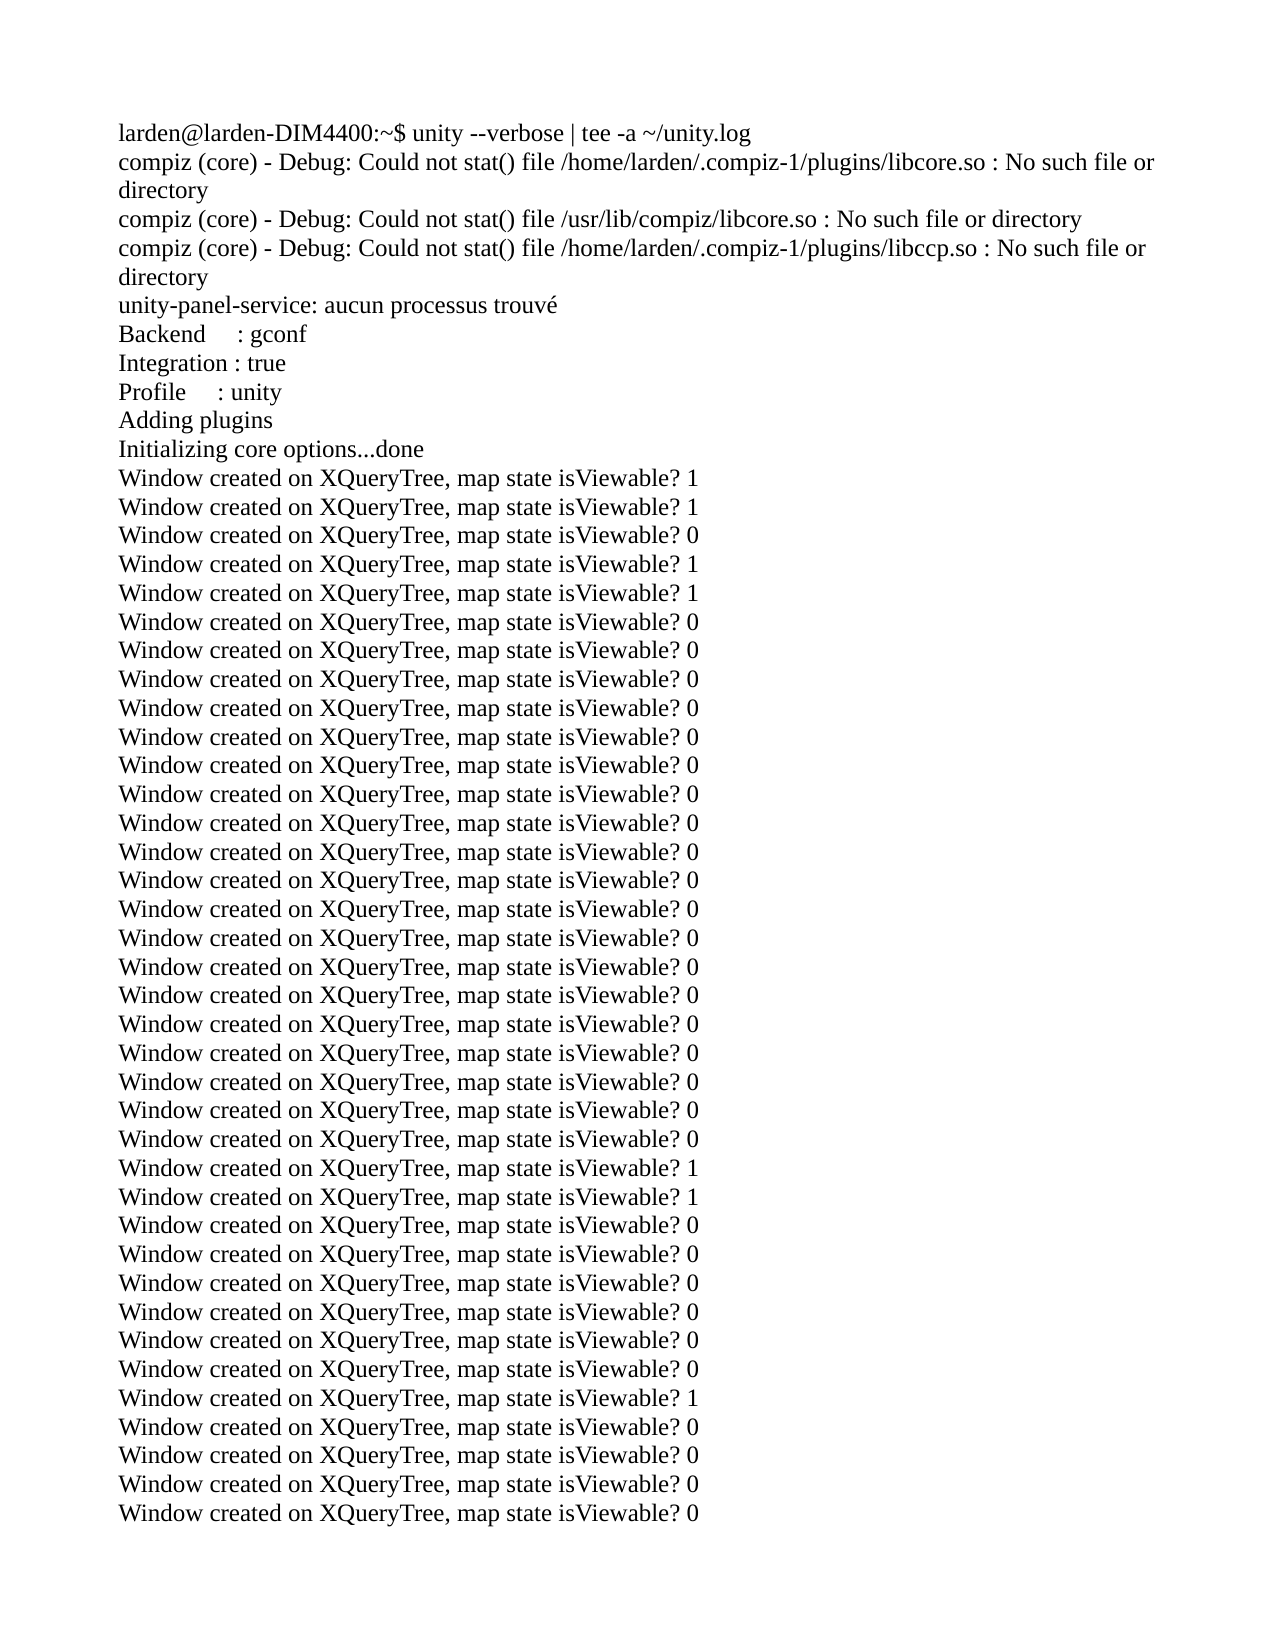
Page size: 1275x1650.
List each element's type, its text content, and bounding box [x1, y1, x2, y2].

text Window created on XQueryTree, map state isViewable? 1 [118, 1383, 1157, 1412]
text larden@larden-DIM4400:~$ unity --verbose | tee -a ~/unity.log [118, 118, 1157, 147]
text Window created on XQueryTree, map state isViewable? 0 [118, 952, 1157, 981]
text Profile : unity [118, 377, 1157, 406]
text Window created on XQueryTree, map state isViewable? 0 [118, 1009, 1157, 1038]
text Integration : true [118, 348, 1157, 377]
text Window created on XQueryTree, map state isViewable? 1 [118, 549, 1157, 578]
text Window created on XQueryTree, map state isViewable? 0 [118, 779, 1157, 808]
text Window created on XQueryTree, map state isViewable? 0 [118, 808, 1157, 837]
text Window created on XQueryTree, map state isViewable? 0 [118, 521, 1157, 549]
text Window created on XQueryTree, map state isViewable? 0 [118, 751, 1157, 779]
text Window created on XQueryTree, map state isViewable? 0 [118, 1239, 1157, 1268]
text Window created on XQueryTree, map state isViewable? 0 [118, 664, 1157, 693]
text Window created on XQueryTree, map state isViewable? 1 [118, 578, 1157, 607]
text Window created on XQueryTree, map state isViewable? 0 [118, 1469, 1157, 1498]
text Backend : gconf [118, 319, 1157, 348]
text Window created on XQueryTree, map state isViewable? 0 [118, 1124, 1157, 1153]
text Window created on XQueryTree, map state isViewable? 0 [118, 1096, 1157, 1124]
text Window created on XQueryTree, map state isViewable? 0 [118, 1067, 1157, 1096]
text Window created on XQueryTree, map state isViewable? 1 [118, 1182, 1157, 1211]
text Initializing core options...done [118, 434, 1157, 463]
text Window created on XQueryTree, map state isViewable? 0 [118, 866, 1157, 894]
text Window created on XQueryTree, map state isViewable? 0 [118, 1268, 1157, 1297]
text Window created on XQueryTree, map state isViewable? 1 [118, 1153, 1157, 1182]
text Window created on XQueryTree, map state isViewable? 0 [118, 1498, 1157, 1527]
text Window created on XQueryTree, map state isViewable? 1 [118, 492, 1157, 521]
text Window created on XQueryTree, map state isViewable? 0 [118, 607, 1157, 636]
text Adding plugins [118, 406, 1157, 434]
text Window created on XQueryTree, map state isViewable? 0 [118, 722, 1157, 751]
text Window created on XQueryTree, map state isViewable? 1 [118, 463, 1157, 492]
text compiz (core) - Debug: Could not stat() file /home/larden/.compiz-1/plugins/libcore.so : No such file or directory [118, 147, 1157, 204]
text compiz (core) - Debug: Could not stat() file /usr/lib/compiz/libcore.so : No such file or directory [118, 204, 1157, 233]
text Window created on XQueryTree, map state isViewable? 0 [118, 1211, 1157, 1239]
text Window created on XQueryTree, map state isViewable? 0 [118, 1354, 1157, 1383]
text compiz (core) - Debug: Could not stat() file /home/larden/.compiz-1/plugins/libccp.so : No such file or directory [118, 233, 1157, 291]
text Window created on XQueryTree, map state isViewable? 0 [118, 837, 1157, 866]
text Window created on XQueryTree, map state isViewable? 0 [118, 1441, 1157, 1469]
text Window created on XQueryTree, map state isViewable? 0 [118, 636, 1157, 664]
text Window created on XQueryTree, map state isViewable? 0 [118, 923, 1157, 952]
text Window created on XQueryTree, map state isViewable? 0 [118, 1412, 1157, 1441]
text Window created on XQueryTree, map state isViewable? 0 [118, 693, 1157, 722]
text Window created on XQueryTree, map state isViewable? 0 [118, 981, 1157, 1009]
text Window created on XQueryTree, map state isViewable? 0 [118, 1297, 1157, 1326]
text unity-panel-service: aucun processus trouvé [118, 291, 1157, 319]
text Window created on XQueryTree, map state isViewable? 0 [118, 894, 1157, 923]
text Window created on XQueryTree, map state isViewable? 0 [118, 1038, 1157, 1067]
text Window created on XQueryTree, map state isViewable? 0 [118, 1326, 1157, 1354]
